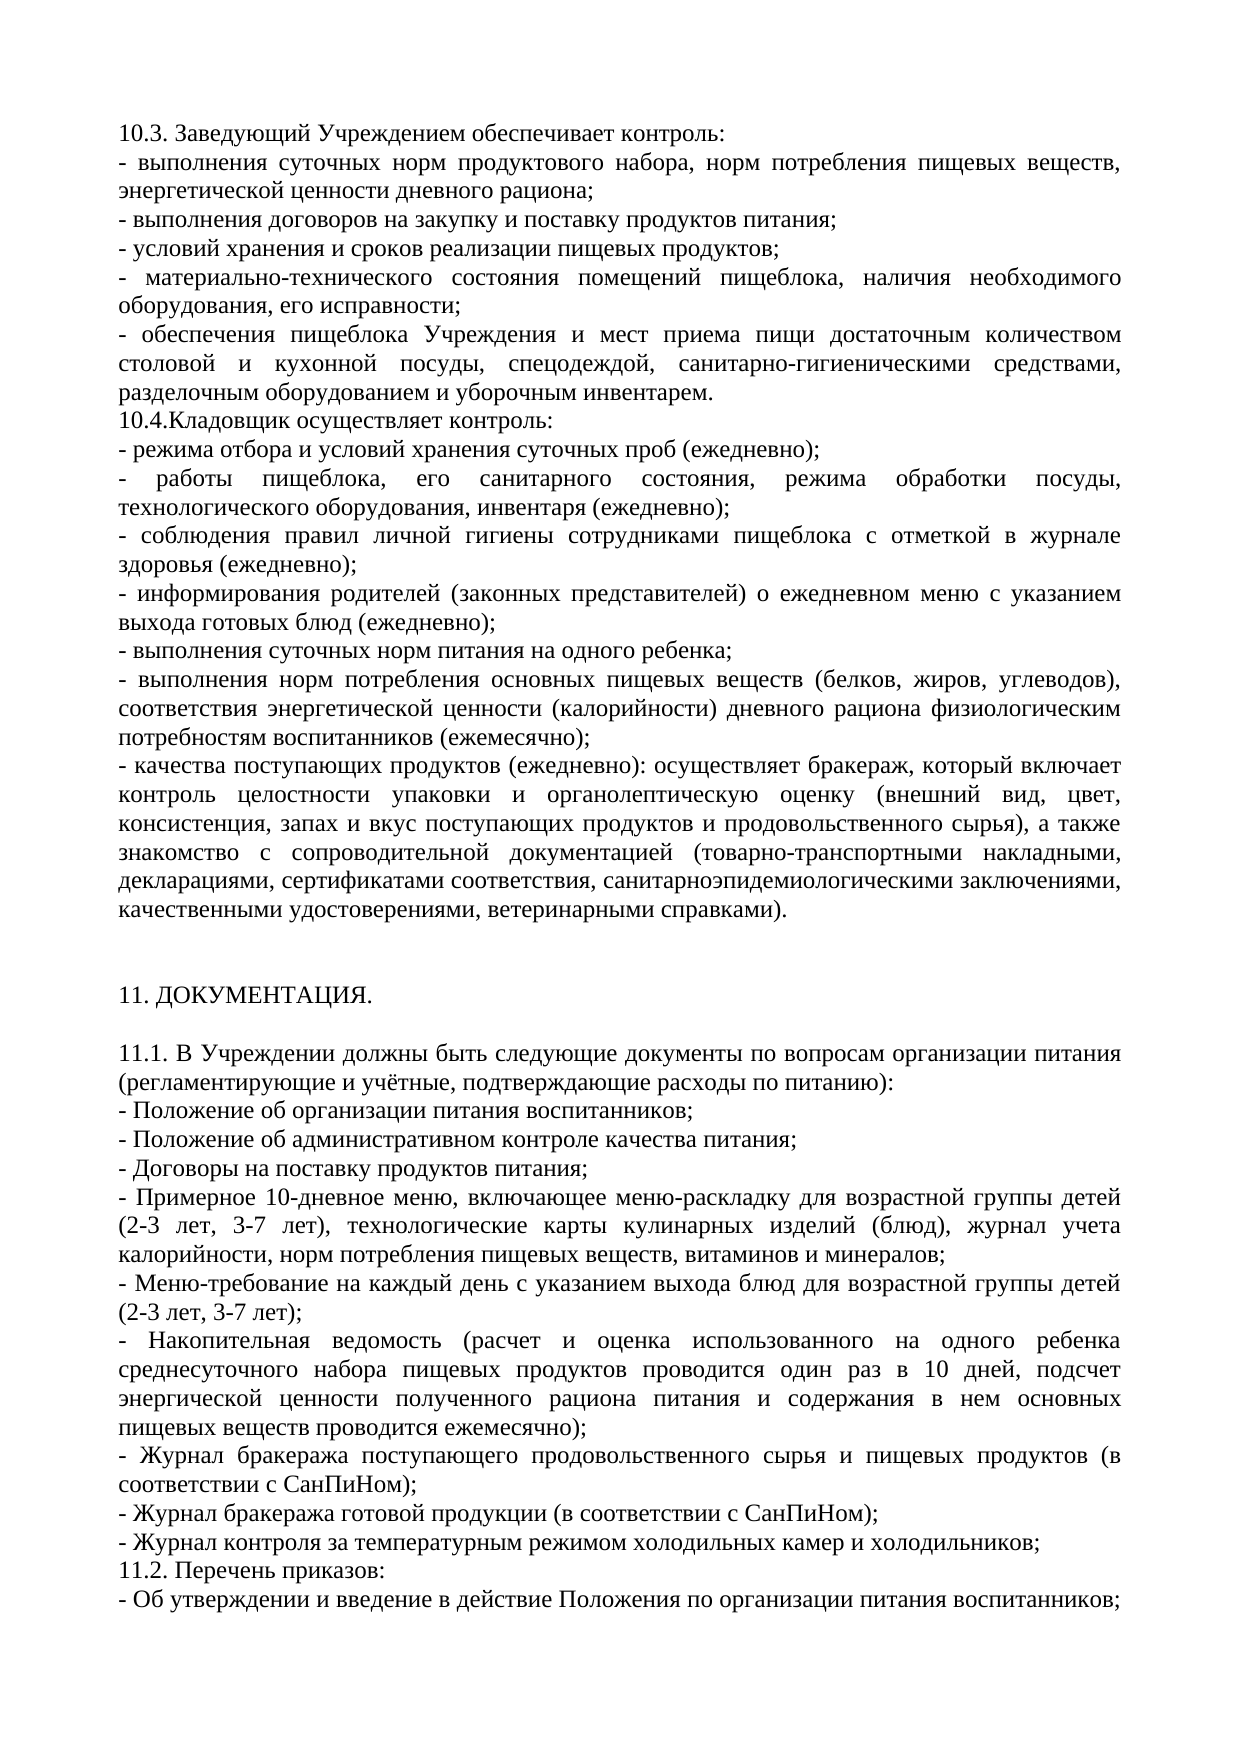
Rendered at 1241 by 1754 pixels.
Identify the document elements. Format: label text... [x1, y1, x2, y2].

text 10.3. Заведующий Учреждением обеспечивает контроль: [118, 118, 1122, 147]
text - Журнал бракеража поступающего продовольственного сырья и пищевых продуктов (в соответствии с СанПиНом); [118, 1441, 1122, 1498]
text - Договоры на поставку продуктов питания; [118, 1153, 1122, 1182]
text - Журнал контроля за температурным режимом холодильных камер и холодильников; [118, 1527, 1122, 1556]
text 11. ДОКУМЕНТАЦИЯ. [118, 981, 1122, 1009]
text 11.1. В Учреждении должны быть следующие документы по вопросам организации питания (регламентирующие и учётные, подтверждающие расходы по питанию): [118, 1038, 1122, 1096]
text - выполнения норм потребления основных пищевых веществ (белков, жиров, углеводов), соответствия энергетической ценности (калорийности) дневного рациона физиологическим потребностям воспитанников (ежемесячно); [118, 664, 1122, 751]
text - выполнения договоров на закупку и поставку продуктов питания; [118, 204, 1122, 233]
text - Журнал бракеража готовой продукции (в соответствии с СанПиНом); [118, 1498, 1122, 1527]
text 10.4.Кладовщик осуществляет контроль: [118, 406, 1122, 434]
text 11.2. Перечень приказов: [118, 1556, 1122, 1584]
text - выполнения суточных норм продуктового набора, норм потребления пищевых веществ, энергетической ценности дневного рациона; [118, 147, 1122, 204]
text - Положение об организации питания воспитанников; [118, 1096, 1122, 1124]
text - информирования родителей (законных представителей) о ежедневном меню с указанием выхода готовых блюд (ежедневно); [118, 578, 1122, 636]
text - материально-технического состояния помещений пищеблока, наличия необходимого оборудования, его исправности; [118, 262, 1122, 319]
text - Накопительная ведомость (расчет и оценка использованного на одного ребенка среднесуточного набора пищевых продуктов проводится один раз в 10 дней, подсчет энергической ценности полученного рациона питания и содержания в нем основных пищевых веществ проводится ежемесячно); [118, 1326, 1122, 1441]
text - выполнения суточных норм питания на одного ребенка; [118, 636, 1122, 664]
text - Об утверждении и введение в действие Положения по организации питания воспитанников; [118, 1584, 1122, 1613]
text - качества поступающих продуктов (ежедневно): осуществляет бракераж, который включает контроль целостности упаковки и органолептическую оценку (внешний вид, цвет, консистенция, запах и вкус поступающих продуктов и продовольственного сырья), а также знакомство с сопроводительной документацией (товарно-транспортными накладными, декларациями, сертификатами соответствия, санитарноэпидемиологическими заключениями, качественными удостоверениями, ветеринарными справками). [118, 751, 1122, 923]
text - соблюдения правил личной гигиены сотрудниками пищеблока с отметкой в журнале здоровья (ежедневно); [118, 521, 1122, 578]
text - Положение об административном контроле качества питания; [118, 1124, 1122, 1153]
text - работы пищеблока, его санитарного состояния, режима обработки посуды, технологического оборудования, инвентаря (ежедневно); [118, 463, 1122, 521]
text - обеспечения пищеблока Учреждения и мест приема пищи достаточным количеством столовой и кухонной посуды, спецодеждой, санитарно-гигиеническими средствами, разделочным оборудованием и уборочным инвентарем. [118, 319, 1122, 406]
text - Меню-требование на каждый день с указанием выхода блюд для возрастной группы детей (2-3 лет, 3-7 лет); [118, 1268, 1122, 1326]
text - Примерное 10-дневное меню, включающее меню-раскладку для возрастной группы детей (2-3 лет, 3-7 лет), технологические карты кулинарных изделий (блюд), журнал учета калорийности, норм потребления пищевых веществ, витаминов и минералов; [118, 1182, 1122, 1268]
text - условий хранения и сроков реализации пищевых продуктов; [118, 233, 1122, 262]
text - режима отбора и условий хранения суточных проб (ежедневно); [118, 434, 1122, 463]
